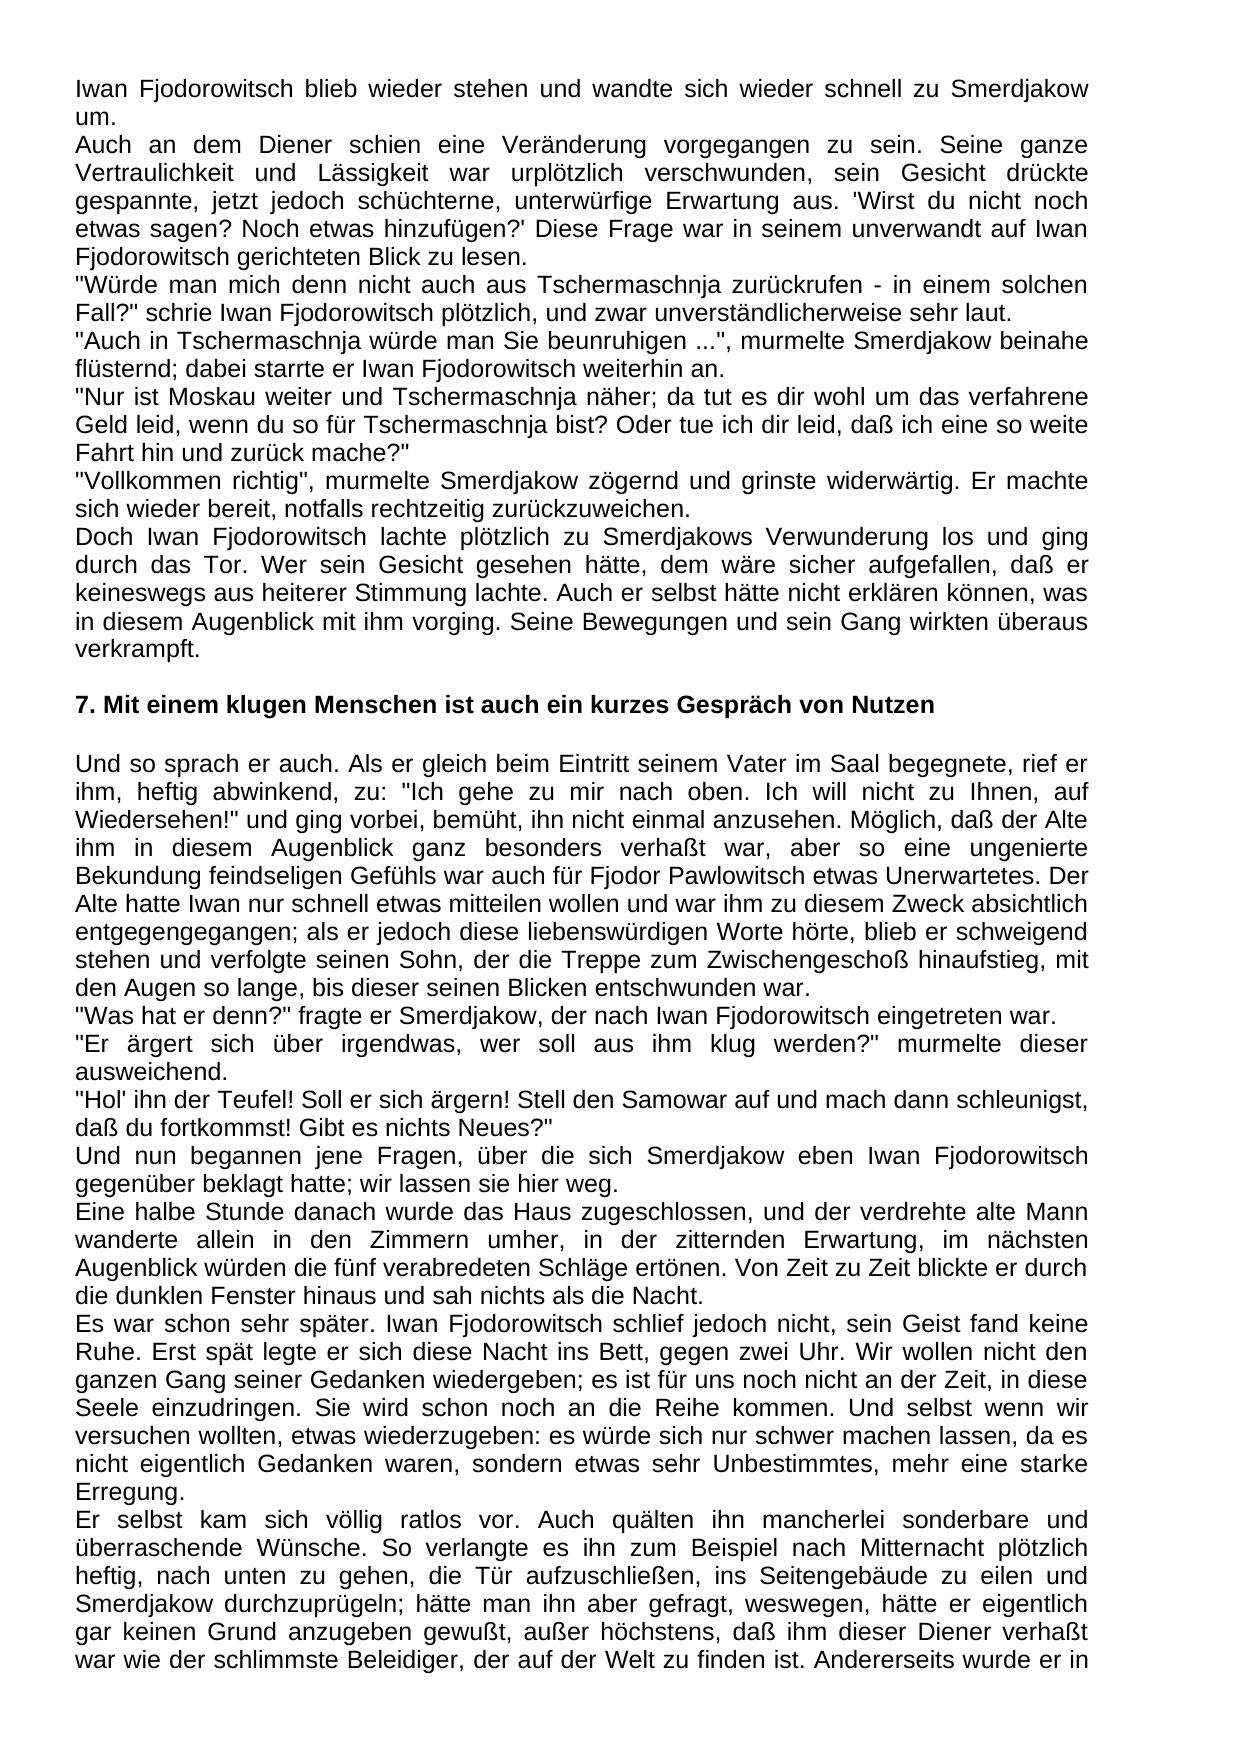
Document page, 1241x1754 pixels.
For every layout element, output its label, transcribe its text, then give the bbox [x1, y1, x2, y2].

text 7. Mit einem klugen Menschen ist auch ein kurzes Gespräch von Nutzen [75, 691, 1091, 719]
text Iwan Fjodorowitsch blieb wieder stehen und wandte sich wieder schnell zu Smerdjakow um. [75, 75, 1091, 131]
text "Was hat er denn?" fragte er Smerdjakow, der nach Iwan Fjodorowitsch eingetreten war. [75, 1002, 1091, 1030]
text Und nun begannen jene Fragen, über die sich Smerdjakow eben Iwan Fjodorowitsch gegenüber beklagt hatte; wir lassen sie hier weg. [75, 1142, 1091, 1198]
text "Nur ist Moskau weiter und Tschermaschnja näher; da tut es dir wohl um das verfahrene Geld leid, wenn du so für Tschermaschnja bist? Oder tue ich dir leid, daß ich eine so weite Fahrt hin und zurück mache?" [75, 383, 1091, 467]
text Eine halbe Stunde danach wurde das Haus zugeschlossen, und der verdrehte alte Mann wanderte allein in den Zimmern umher, in der zitternden Erwartung, im nächsten Augenblick würden die fünf verabredeten Schläge ertönen. Von Zeit zu Zeit blickte er durch die dunklen Fenster hinaus und sah nichts als die Nacht. [75, 1198, 1091, 1310]
text Er selbst kam sich völlig ratlos vor. Auch quälten ihn mancherlei sonderbare und überraschende Wünsche. So verlangte es ihn zum Beispiel nach Mitternacht plötzlich heftig, nach unten zu gehen, die Tür aufzuschließen, ins Seitengebäude zu eilen und Smerdjakow durchzuprügeln; hätte man ihn aber gefragt, weswegen, hätte er eigentlich gar keinen Grund anzugeben gewußt, außer höchstens, daß ihm dieser Diener verhaßt war wie der schlimmste Beleidiger, der auf der Welt zu finden ist. Andererseits wurde er in [75, 1506, 1091, 1674]
text "Vollkommen richtig", murmelte Smerdjakow zögernd und grinste widerwärtig. Er machte sich wieder bereit, notfalls rechtzeitig zurückzuweichen. [75, 467, 1091, 523]
text "Hol' ihn der Teufel! Soll er sich ärgern! Stell den Samowar auf und mach dann schleunigst, daß du fortkommst! Gibt es nichts Neues?" [75, 1086, 1091, 1142]
text Auch an dem Diener schien eine Veränderung vorgegangen zu sein. Seine ganze Vertraulichkeit und Lässigkeit war urplötzlich verschwunden, sein Gesicht drückte gespannte, jetzt jedoch schüchterne, unterwürfige Erwartung aus. 'Wirst du nicht noch etwas sagen? Noch etwas hinzufügen?' Diese Frage war in seinem unverwandt auf Iwan Fjodorowitsch gerichteten Blick zu lesen. [75, 131, 1091, 271]
text "Würde man mich denn nicht auch aus Tschermaschnja zurückrufen - in einem solchen Fall?" schrie Iwan Fjodorowitsch plötzlich, und zwar unverständlicherweise sehr laut. [75, 271, 1091, 327]
text "Er ärgert sich über irgendwas, wer soll aus ihm klug werden?" murmelte dieser ausweichend. [75, 1030, 1091, 1086]
text Und so sprach er auch. Als er gleich beim Eintritt seinem Vater im Saal begegnete, rief er ihm, heftig abwinkend, zu: "Ich gehe zu mir nach oben. Ich will nicht zu Ihnen, auf Wiedersehen!" und ging vorbei, bemüht, ihn nicht einmal anzusehen. Möglich, daß der Alte ihm in diesem Augenblick ganz besonders verhaßt war, aber so eine ungenierte Bekundung feindseligen Gefühls war auch für Fjodor Pawlowitsch etwas Unerwartetes. Der Alte hatte Iwan nur schnell etwas mitteilen wollen und war ihm zu diesem Zweck absichtlich entgegengegangen; als er jedoch diese liebenswürdigen Worte hörte, blieb er schweigend stehen und verfolgte seinen Sohn, der die Treppe zum Zwischengeschoß hinaufstieg, mit den Augen so lange, bis dieser seinen Blicken entschwunden war. [75, 749, 1091, 1002]
text "Auch in Tschermaschnja würde man Sie beunruhigen ...", murmelte Smerdjakow beinahe flüsternd; dabei starrte er Iwan Fjodorowitsch weiterhin an. [75, 327, 1091, 383]
text Doch Iwan Fjodorowitsch lachte plötzlich zu Smerdjakows Verwunderung los und ging durch das Tor. Wer sein Gesicht gesehen hätte, dem wäre sicher aufgefallen, daß er keineswegs aus heiterer Stimmung lachte. Auch er selbst hätte nicht erklären können, was in diesem Augenblick mit ihm vorging. Seine Bewegungen und sein Gang wirkten überaus verkrampft. [75, 523, 1091, 663]
text Es war schon sehr später. Iwan Fjodorowitsch schlief jedoch nicht, sein Geist fand keine Ruhe. Erst spät legte er sich diese Nacht ins Bett, gegen zwei Uhr. Wir wollen nicht den ganzen Gang seiner Gedanken wiedergeben; es ist für uns noch nicht an der Zeit, in diese Seele einzudringen. Sie wird schon noch an die Reihe kommen. Und selbst wenn wir versuchen wollten, etwas wiederzugeben: es würde sich nur schwer machen lassen, da es nicht eigentlich Gedanken waren, sondern etwas sehr Unbestimmtes, mehr eine starke Erregung. [75, 1310, 1091, 1506]
